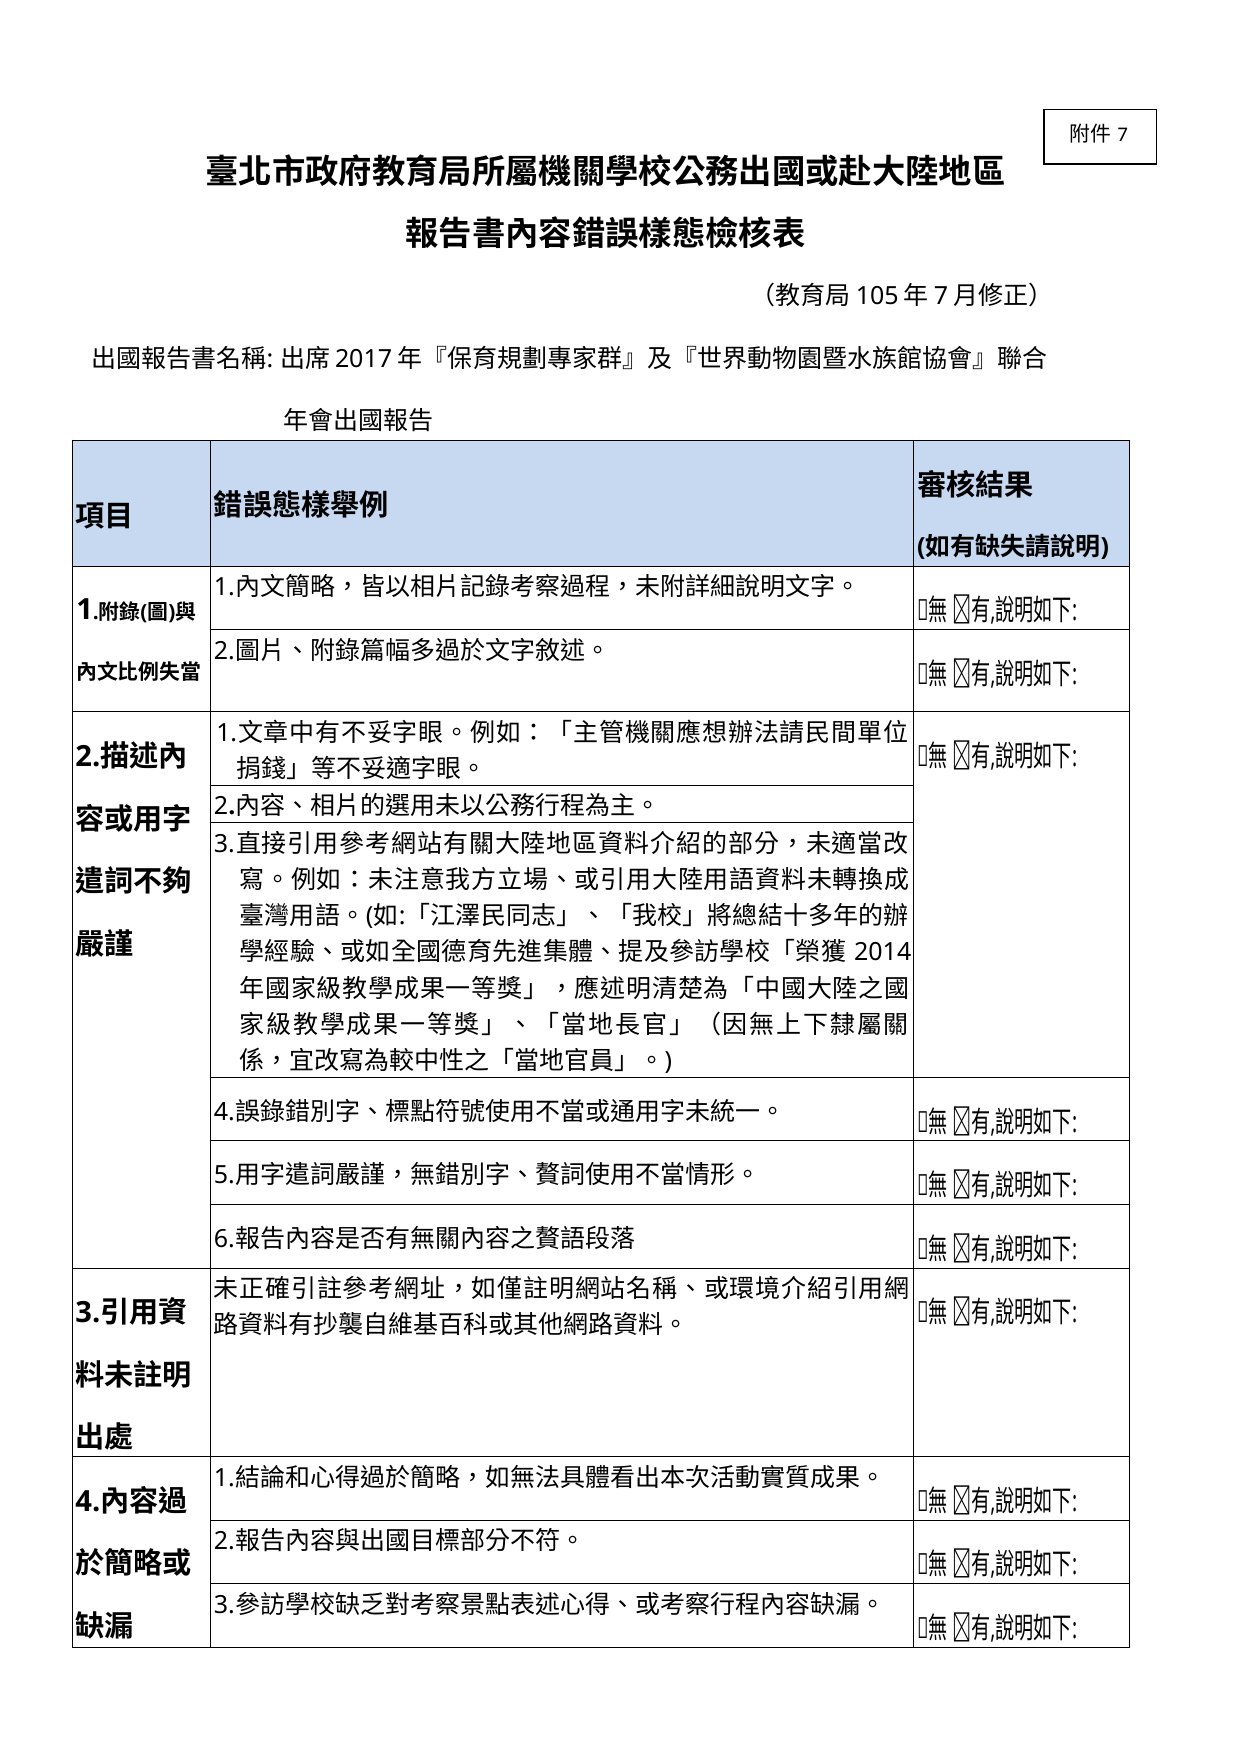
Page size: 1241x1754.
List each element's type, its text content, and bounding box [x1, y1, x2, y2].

text 臺北市政府教育局所屬機關學校公務出國或赴大陸地區 [158, 127, 1053, 189]
text （教育局105年7月修正） [158, 252, 1053, 314]
table_cell 無 有,說明如下: [914, 1141, 1129, 1204]
table_cell 無 有,說明如下: [914, 712, 1129, 1077]
table_cell 無 有,說明如下: [914, 1457, 1129, 1519]
table_cell 1.結論和心得過於簡略，如無法具體看出本次活動實質成果。 [211, 1457, 913, 1519]
table_cell 無 有,說明如下: [914, 567, 1129, 629]
table_cell 未正確引註參考網址，如僅註明網站名稱、或環境介紹引用網路資料有抄襲自維基百科或其他網路資料。 [211, 1269, 913, 1456]
table_cell 2.內容、相片的選用未以公務行程為主。 [211, 786, 913, 822]
table_cell 無 有,說明如下: [914, 1205, 1129, 1267]
table_cell 無 有,說明如下: [914, 1078, 1129, 1140]
table_cell 4.內容過於簡略或缺漏 [73, 1457, 210, 1647]
table_header 審核結果 (如有缺失請說明) [914, 441, 1129, 566]
table_cell 無 有,說明如下: [914, 1521, 1129, 1583]
table_cell 1.內文簡略，皆以相片記錄考察過程，未附詳細說明文字。 [211, 567, 913, 629]
table_cell 5.用字遣詞嚴謹，無錯別字、贅詞使用不當情形。 [211, 1141, 913, 1204]
table_cell 2.報告內容與出國目標部分不符。 [211, 1521, 913, 1583]
table_cell 1.文章中有不妥字眼。例如：「主管機關應想辦法請民間單位捐錢」等不妥適字眼。 [211, 712, 913, 785]
table_cell 無 有,說明如下: [914, 1584, 1129, 1647]
table_cell 3.參訪學校缺乏對考察景點表述心得、或考察行程內容缺漏。 [211, 1584, 913, 1647]
table_cell 1.附錄(圖)與內文比例失當 [73, 567, 210, 711]
table_cell 2.描述內容或用字遣詞不夠嚴謹 [73, 712, 210, 1267]
text 出國報告書名稱: 出席2017年『保育規劃專家群』及『世界動物園暨水族館協會』聯合年會出國報告 [91, 314, 1053, 439]
table_header 錯誤態樣舉例 [211, 441, 913, 566]
table_cell 3.引用資料未註明出處 [73, 1269, 210, 1456]
table_header 項目 [73, 441, 210, 566]
table_cell 無 有,說明如下: [914, 630, 1129, 711]
table_cell 6.報告內容是否有無關內容之贅語段落 [211, 1205, 913, 1267]
table_cell 4.誤錄錯別字、標點符號使用不當或通用字未統一。 [211, 1078, 913, 1140]
table_cell 2.圖片、附錄篇幅多過於文字敘述。 [211, 630, 913, 711]
table_cell 無 有,說明如下: [914, 1269, 1129, 1456]
table_cell 3.直接引用參考網站有關大陸地區資料介紹的部分，未適當改寫。例如：未注意我方立場、或引用大陸用語資料未轉換成臺灣用語。(如:「江澤民同志」、「我校」將總結十多年的辦學經驗、或如全國德育先進集體、提及參訪學校「榮獲 2014年國家級教學成果一等獎」，應述明清楚為「中國大陸之國家級教學成果一等獎」、「當地長官」（因無上下隸屬關係，宜改寫為較中性之「當地官員」。) [211, 823, 913, 1077]
text 報告書內容錯誤樣態檢核表 [158, 189, 1053, 252]
